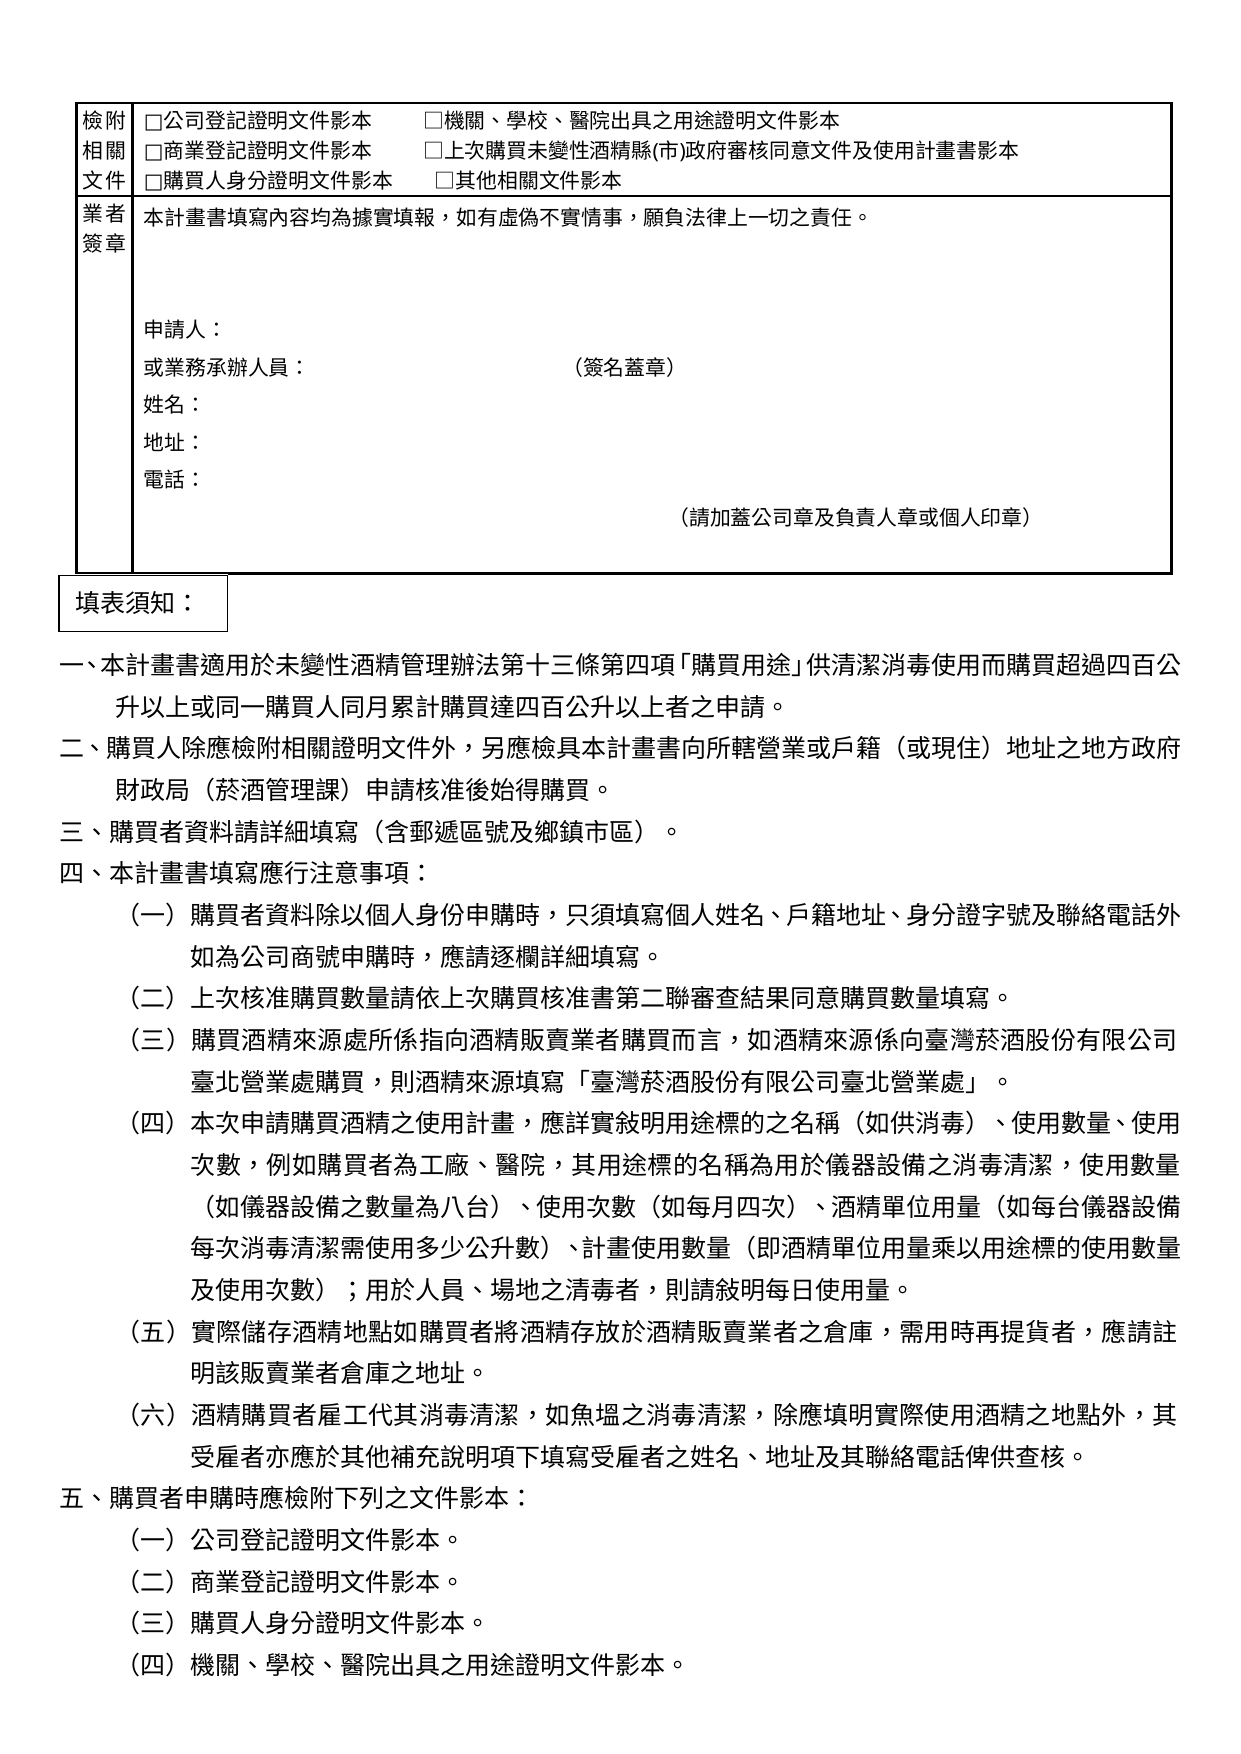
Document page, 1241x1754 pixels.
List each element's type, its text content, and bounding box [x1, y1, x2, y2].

text （一）公司登記證明文件影本。 [59, 1516, 1181, 1558]
text （六）酒精購買者雇工代其消毒清潔，如魚塭之消毒清潔，除應填明實際使用酒精之地點外，其受雇者亦應於其他補充說明項下填寫受雇者之姓名、地址及其聯絡電話俾供查核。 [115, 1391, 1181, 1474]
table_cell 業者簽章 [78, 197, 131, 572]
table_cell 本計畫書填寫內容均為據實填報，如有虛偽不實情事，願負法律上一切之責任。 申請人： 或業務承辦人員： （簽名蓋章） 姓名： 地址： 電話： （請加蓋公司章及負責人章或個人印章） [134, 197, 1170, 572]
text （二）上次核准購買數量請依上次購買核准書第二聯審查結果同意購買數量填寫。 [115, 974, 1181, 1016]
text （二）商業登記證明文件影本。 [59, 1558, 1181, 1599]
table_cell □公司登記證明文件影本 □機關、學校、醫院出具之用途證明文件影本 □商業登記證明文件影本 □上次購買未變性酒精縣(市)政府審核同意文件及使用計畫書影本 □購買人身分證明文件影本 □其他相關文件影本 [134, 104, 1170, 195]
text （五）實際儲存酒精地點如購買者將酒精存放於酒精販賣業者之倉庫，需用時再提貨者，應請註明該販賣業者倉庫之地址。 [115, 1308, 1181, 1391]
text 四、本計畫書填寫應行注意事項： [59, 849, 1181, 891]
text 二、購買人除應檢附相關證明文件外，另應檢具本計畫書向所轄營業或戶籍（或現住）地址之地方政府財政局（菸酒管理課）申請核准後始得購買。 [59, 724, 1181, 808]
text （一）購買者資料除以個人身份申購時，只須填寫個人姓名、戶籍地址、身分證字號及聯絡電話外，如為公司商號申購時，應請逐欄詳細填寫。 [115, 891, 1181, 974]
text 一、本計畫書適用於未變性酒精管理辦法第十三條第四項「購買用途」供清潔消毒使用而購買超過四百公升以上或同一購買人同月累計購買達四百公升以上者之申請。 [59, 641, 1181, 724]
text （四）機關、學校、醫院出具之用途證明文件影本。 [59, 1641, 1181, 1683]
text 填表須知： [75, 584, 212, 620]
text 五、購買者申購時應檢附下列之文件影本： [59, 1474, 1181, 1516]
text （三）購買人身分證明文件影本。 [59, 1599, 1181, 1641]
text （三）購買酒精來源處所係指向酒精販賣業者購買而言，如酒精來源係向臺灣菸酒股份有限公司臺北營業處購買，則酒精來源填寫「臺灣菸酒股份有限公司臺北營業處」。 [115, 1016, 1181, 1099]
table_cell 檢附相關文件 [78, 104, 131, 195]
text （四）本次申請購買酒精之使用計畫，應詳實敍明用途標的之名稱（如供消毒）、使用數量、使用次數，例如購買者為工廠、醫院，其用途標的名稱為用於儀器設備之消毒清潔，使用數量（如儀器設備之數量為八台）、使用次數（如每月四次）、酒精單位用量（如每台儀器設備每次消毒清潔需使用多少公升數）、計畫使用數量（即酒精單位用量乘以用途標的使用數量及使用次數）；用於人員、場地之清毒者，則請敍明每日使用量。 [115, 1099, 1181, 1308]
text 三、購買者資料請詳細填寫（含郵遞區號及鄉鎮市區）。 [59, 808, 1181, 849]
